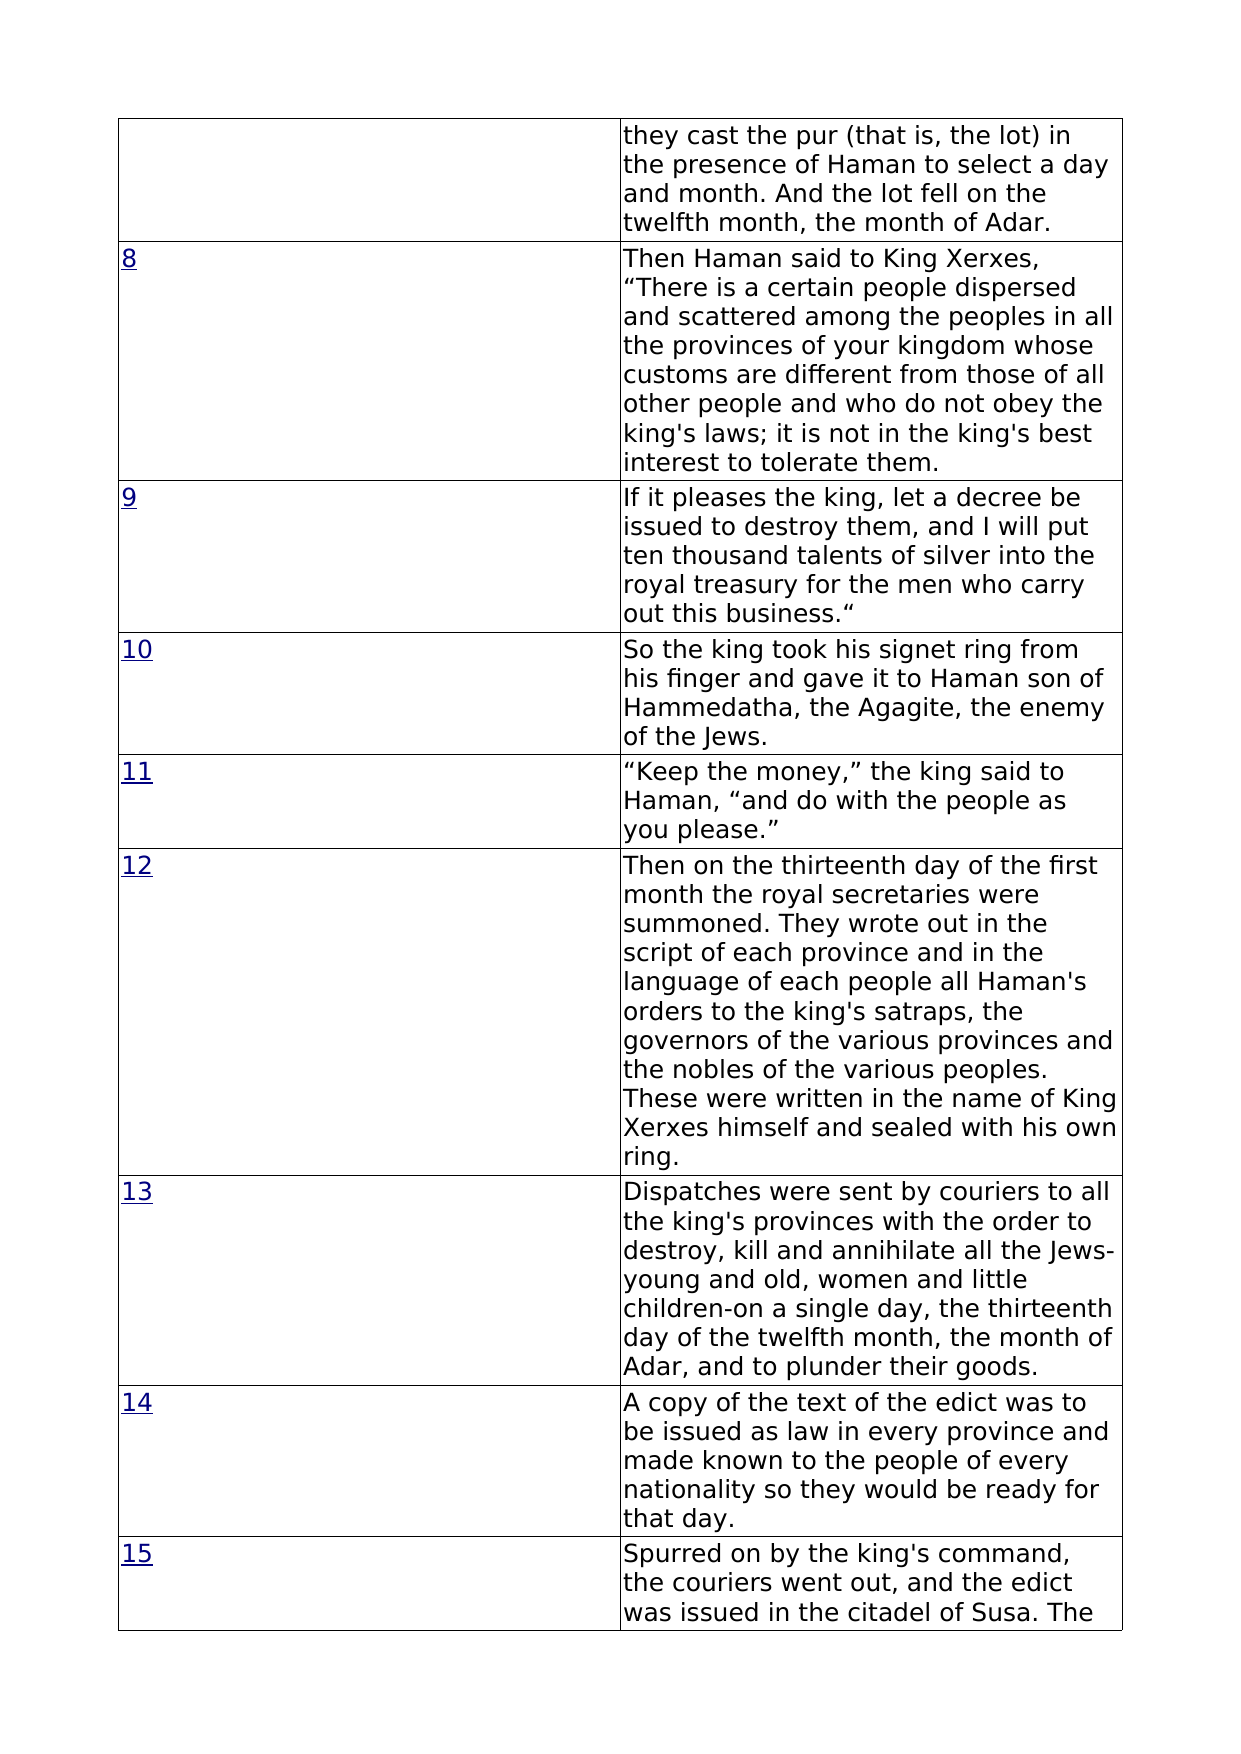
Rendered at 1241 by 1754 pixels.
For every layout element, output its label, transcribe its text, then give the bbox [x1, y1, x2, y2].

table_cell 9 [119, 481, 620, 632]
table_cell [119, 119, 620, 241]
table_cell Dispatches were sent by couriers to all the king's provinces with the order to destroy, kill and annihilate all the Jews-young and old, women and little children-on a single day, the thirteenth day of the twelfth month, the month of Adar, and to plunder their goods. [621, 1176, 1122, 1385]
table_cell 8 [119, 242, 620, 480]
table_cell 10 [119, 633, 620, 754]
table_cell “Keep the money,” the king said to Haman, “and do with the people as you please.” [621, 755, 1122, 848]
table_cell So the king took his signet ring from his finger and gave it to Haman son of Hammedatha, the Agagite, the enemy of the Jews. [621, 633, 1122, 754]
table_cell Then on the thirteenth day of the first month the royal secretaries were summoned. They wrote out in the script of each province and in the language of each people all Haman's orders to the king's satraps, the governors of the various provinces and the nobles of the various peoples. These were written in the name of King Xerxes himself and sealed with his own ring. [621, 849, 1122, 1174]
table_cell Spurred on by the king's command, the couriers went out, and the edict was issued in the citadel of Susa. The [621, 1537, 1122, 1630]
table_cell 13 [119, 1176, 620, 1385]
table_cell they cast the pur (that is, the lot) in the presence of Haman to select a day and month. And the lot fell on the twelfth month, the month of Adar. [621, 119, 1122, 241]
table_cell 15 [119, 1537, 620, 1630]
table_cell If it pleases the king, let a decree be issued to destroy them, and I will put ten thousand talents of silver into the royal treasury for the men who carry out this business.“ [621, 481, 1122, 632]
table_cell Then Haman said to King Xerxes, “There is a certain people dispersed and scattered among the peoples in all the provinces of your kingdom whose customs are different from those of all other people and who do not obey the king's laws; it is not in the king's best interest to tolerate them. [621, 242, 1122, 480]
table_cell A copy of the text of the edict was to be issued as law in every province and made known to the people of every nationality so they would be ready for that day. [621, 1386, 1122, 1536]
table_cell 12 [119, 849, 620, 1174]
table_cell 14 [119, 1386, 620, 1536]
table_cell 11 [119, 755, 620, 848]
